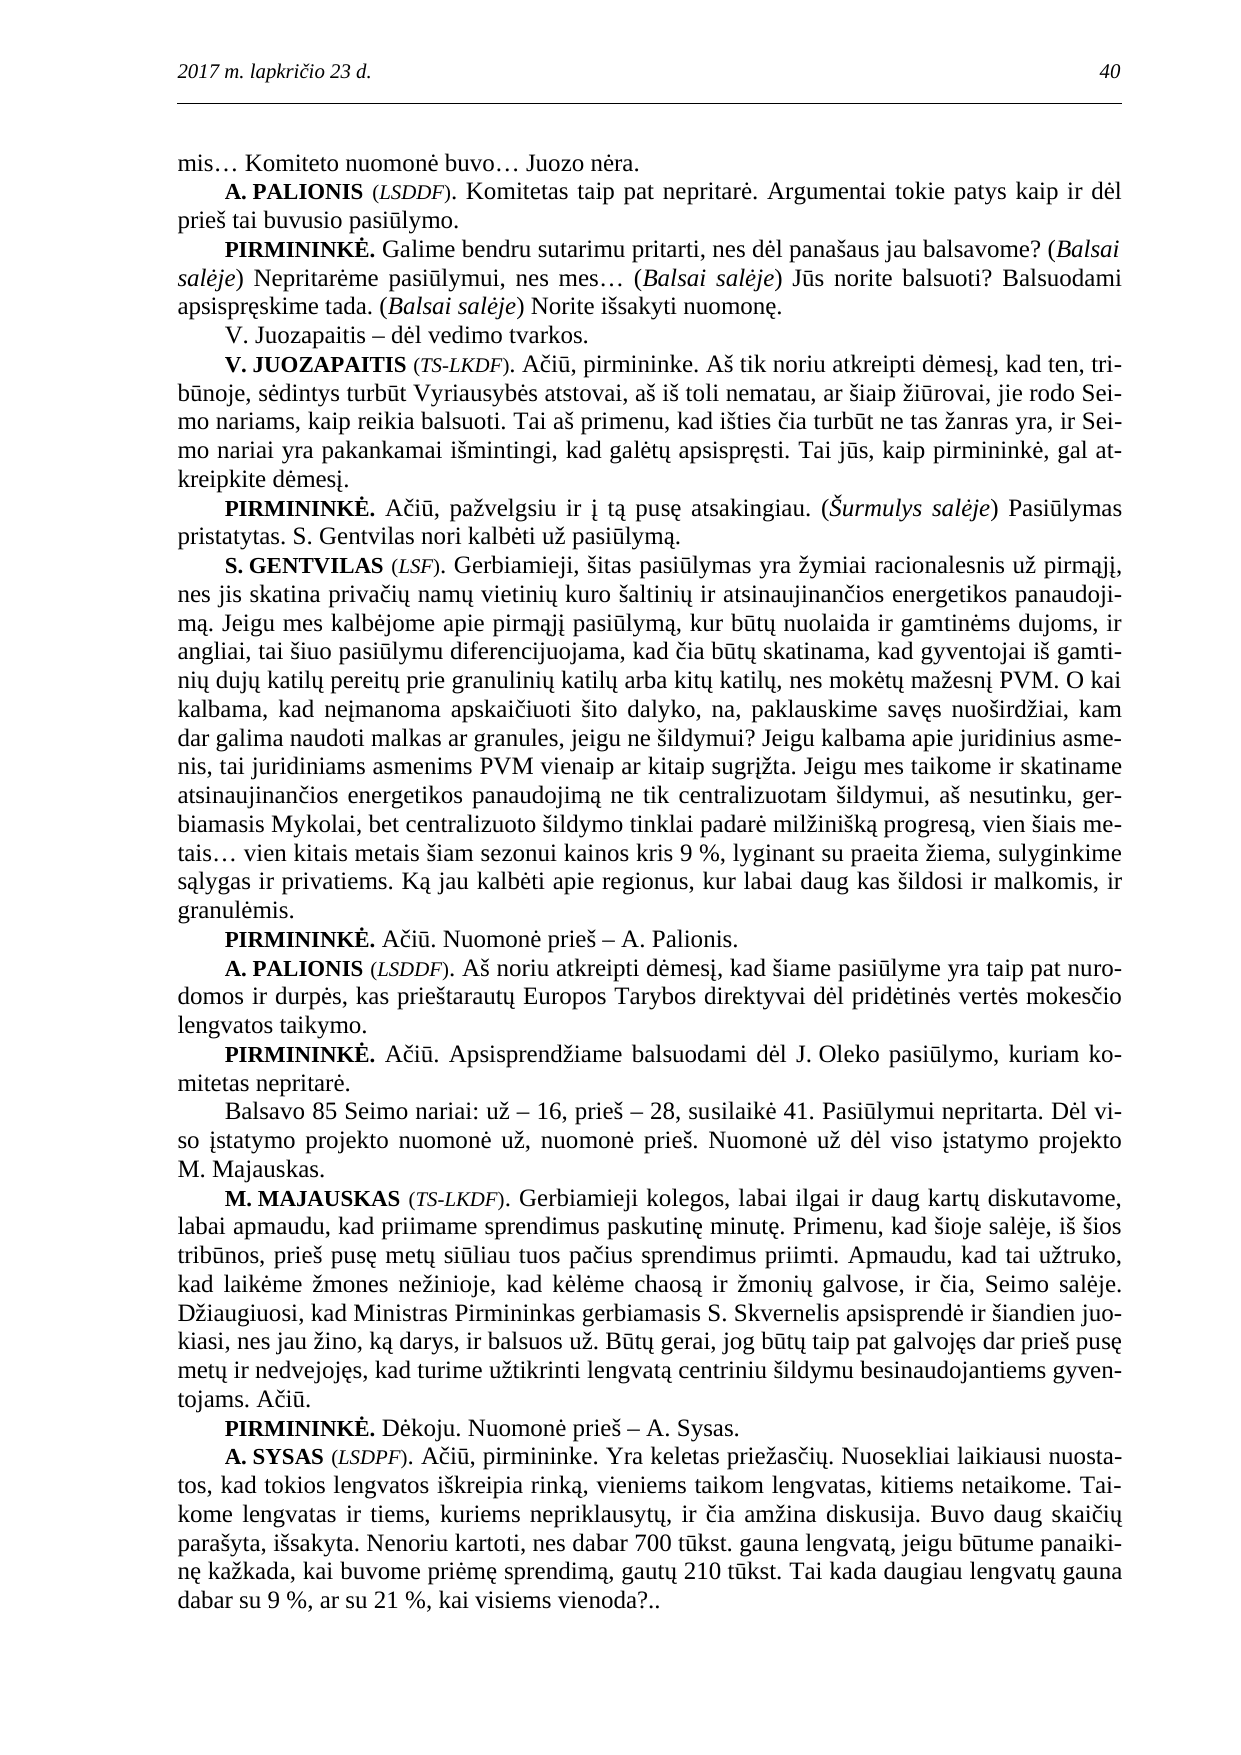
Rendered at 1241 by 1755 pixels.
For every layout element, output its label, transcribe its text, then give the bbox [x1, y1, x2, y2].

text A. PALIONIS (LSDDF). Ko­mi­te­tas taip pat ne­pri­ta­rė. Ar­gu­men­tai to­kie pa­tys kaip ir dėl prieš tai bu­vu­sio pa­siū­ly­mo. [177, 176, 1122, 234]
text Bal­sa­vo 85 Sei­mo na­riai: už – 16, prieš – 28, su­si­lai­kė 41. Pa­siū­ly­mui ne­pri­tar­ta. Dėl vi­so įsta­ty­mo pro­jek­to nuo­mo­nė už, nuo­mo­nė prieš. Nuo­mo­nė už dėl vi­so įsta­ty­mo pro­jek­to M. Ma­jaus­kas. [177, 1096, 1122, 1183]
text mis… Ko­mi­te­to nuo­mo­nė bu­vo… Juo­zo nė­ra. [177, 148, 1122, 176]
text A. SYSAS (LSDPF). Ačiū, pir­mi­nin­ke. Yra ke­le­tas prie­žas­čių. Nuo­sek­liai lai­kiau­si nuo­sta­tos, kad to­kios leng­va­tos iš­krei­pia rin­ką, vie­niems tai­kom leng­va­tas, ki­tiems ne­tai­ko­me. Tai­ko­me leng­va­tas ir tiems, ku­riems ne­pri­klau­sy­tų, ir čia am­ži­na dis­ku­si­ja. Bu­vo daug skai­čių pa­ra­šy­ta, iš­sa­ky­ta. Ne­no­riu kar­to­ti, nes da­bar 700 tūkst. gau­na leng­va­tą, jei­gu bū­tu­me pa­nai­ki­nę kaž­ka­da, kai bu­vo­me pri­ėmę spren­di­mą, gau­tų 210 tūkst. Tai ka­da dau­giau leng­va­tų gau­na da­bar su 9 %, ar su 21 %, kai vi­siems vie­no­da?.. [177, 1441, 1122, 1614]
text A. PALIONIS (LSDDF). Aš no­riu at­kreip­ti dė­me­sį, kad šia­me pa­siū­ly­me yra taip pat nu­ro­do­mos ir dur­pės, kas prieš­ta­rau­tų Eu­ro­pos Ta­ry­bos di­rek­ty­vai dėl pri­dė­ti­nės ver­tės mo­kes­čio leng­va­tos tai­ky­mo. [177, 953, 1122, 1039]
text PIRMININKĖ. Ga­li­me ben­dru su­ta­ri­mu pri­tar­ti, nes dėl pa­na­šaus jau bal­sa­vo­me? (Bal­sai sa­lė­je) Ne­pri­ta­rė­me pa­siū­ly­mui, nes mes… (Bal­sai sa­lė­je) Jūs no­ri­te bal­suo­ti? Bal­suo­da­mi ap­si­spręs­ki­me ta­da. (Bal­sai sa­lė­je) No­ri­te iš­sa­ky­ti nuo­mo­nę. [177, 234, 1122, 320]
text PIRMININKĖ. Dė­ko­ju. Nuo­mo­nė prieš – A. Sy­sas. [177, 1413, 1122, 1441]
text PIRMININKĖ. Ačiū. Ap­si­spren­džia­me bal­suo­da­mi dėl J. Ole­ko pa­siū­ly­mo, ku­riam ko­mi­te­tas ne­pri­ta­rė. [177, 1039, 1122, 1096]
text M. MAJAUSKAS (TS-LKDF). Ger­bia­mie­ji ko­le­gos, la­bai il­gai ir daug kar­tų dis­ku­ta­vo­me, la­bai ap­mau­du, kad pri­ima­me spren­di­mus pas­ku­ti­nę mi­nu­tę. Pri­me­nu, kad šio­je sa­lė­je, iš šios tri­bū­nos, prieš pu­sę me­tų siū­liau tuos pa­čius spren­di­mus pri­im­ti. Ap­mau­du, kad tai už­tru­ko, kad lai­kė­me žmo­nes ne­ži­nio­je, kad kė­lė­me cha­o­są ir žmo­nių gal­vo­se, ir čia, Sei­mo sa­lė­je. Džiau­giuo­si, kad Mi­nist­ras Pir­mi­nin­kas ger­bia­ma­sis S. Skver­ne­lis ap­si­spren­dė ir šian­dien juo­kia­si, nes jau ži­no, ką da­rys, ir bal­suos už. Bū­tų ge­rai, jog bū­tų taip pat gal­vo­jęs dar prieš pu­sę me­tų ir ne­dve­jo­jęs, kad tu­ri­me už­tik­rin­ti leng­va­tą cen­tri­niu šil­dy­mu be­si­nau­do­jan­tiems gy­ven­to­jams. Ačiū. [177, 1183, 1122, 1413]
text PIRMININKĖ. Ačiū, pa­žvelg­siu ir į tą pu­sę at­sa­kin­giau. (Šur­mu­lys sa­lė­je) Pa­siū­ly­mas pri­sta­ty­tas. S. Gent­vi­las no­ri kal­bė­ti už pa­siū­ly­mą. [177, 493, 1122, 550]
text S. GENTVILAS (LSF). Ger­bia­mie­ji, ši­tas pa­siū­ly­mas yra žy­miai ra­cio­na­les­nis už pir­mą­jį, nes jis ska­ti­na pri­va­čių na­mų vie­ti­nių ku­ro šal­ti­nių ir at­si­nau­ji­nan­čios ener­ge­ti­kos pa­nau­do­ji­mą. Jei­gu mes kal­bė­jo­me apie pir­mą­jį pa­siū­ly­mą, kur bū­tų nuo­lai­da ir gam­ti­nėms du­joms, ir an­gliai, tai šiuo pa­siū­ly­mu di­fe­ren­ci­juo­ja­ma, kad čia bū­tų ska­ti­na­ma, kad gy­ven­to­jai iš gam­ti­nių du­jų ka­ti­lų per­ei­tų prie gra­nu­li­nių ka­ti­lų ar­ba ki­tų ka­ti­lų, nes mo­kė­tų ma­žes­nį PVM. O kai kal­ba­ma, kad ne­įma­no­ma ap­skai­čiuo­ti ši­to da­ly­ko, na, pa­klaus­ki­me sa­vęs nuo­šir­džiai, kam dar ga­li­ma nau­do­ti mal­kas ar gra­nu­les, jei­gu ne šil­dy­mui? Jei­gu kal­ba­ma apie ju­ri­di­nius as­me­nis, tai ju­ri­di­niams as­me­nims PVM vie­naip ar ki­taip su­grįž­ta. Jei­gu mes tai­ko­me ir ska­ti­na­me at­si­nau­ji­nan­čios ener­ge­ti­kos pa­nau­do­ji­mą ne tik cen­tra­li­zuo­tam šil­dy­mui, aš ne­su­tin­ku, ger­bia­ma­sis My­ko­lai, bet cen­tra­li­zuo­to šil­dy­mo tin­klai pa­da­rė mil­ži­niš­ką pro­gre­są, vien šiais me­tais… vien ki­tais me­tais šiam se­zo­nui kai­nos kris 9 %, ly­gi­nant su pra­ei­ta žie­ma, su­ly­gin­ki­me są­ly­gas ir pri­va­tiems. Ką jau kal­bė­ti apie re­gio­nus, kur la­bai daug kas šil­do­si ir mal­ko­mis, ir gra­nu­lė­mis. [177, 550, 1122, 924]
text V. JUOZAPAITIS (TS-LKDF). Ačiū, pir­mi­nin­ke. Aš tik no­riu at­kreip­ti dė­me­sį, kad ten, tri­bū­no­je, sė­din­tys tur­būt Vy­riau­sy­bės at­sto­vai, aš iš to­li ne­ma­tau, ar šiaip žiū­ro­vai, jie ro­do Sei­mo na­riams, kaip rei­kia bal­suo­ti. Tai aš pri­me­nu, kad iš­ties čia tur­būt ne tas žan­ras yra, ir Sei­mo na­riai yra pa­kan­ka­mai iš­min­tin­gi, kad ga­lė­tų ap­si­spręs­ti. Tai jūs, kaip pir­mi­nin­kė, gal at­kreip­ki­te dė­me­sį. [177, 349, 1122, 493]
text PIRMININKĖ. Ačiū. Nuo­mo­nė prieš – A. Pa­lio­nis. [177, 924, 1122, 953]
text V. Juo­za­pai­tis – dėl ve­di­mo tvar­kos. [177, 320, 1122, 349]
